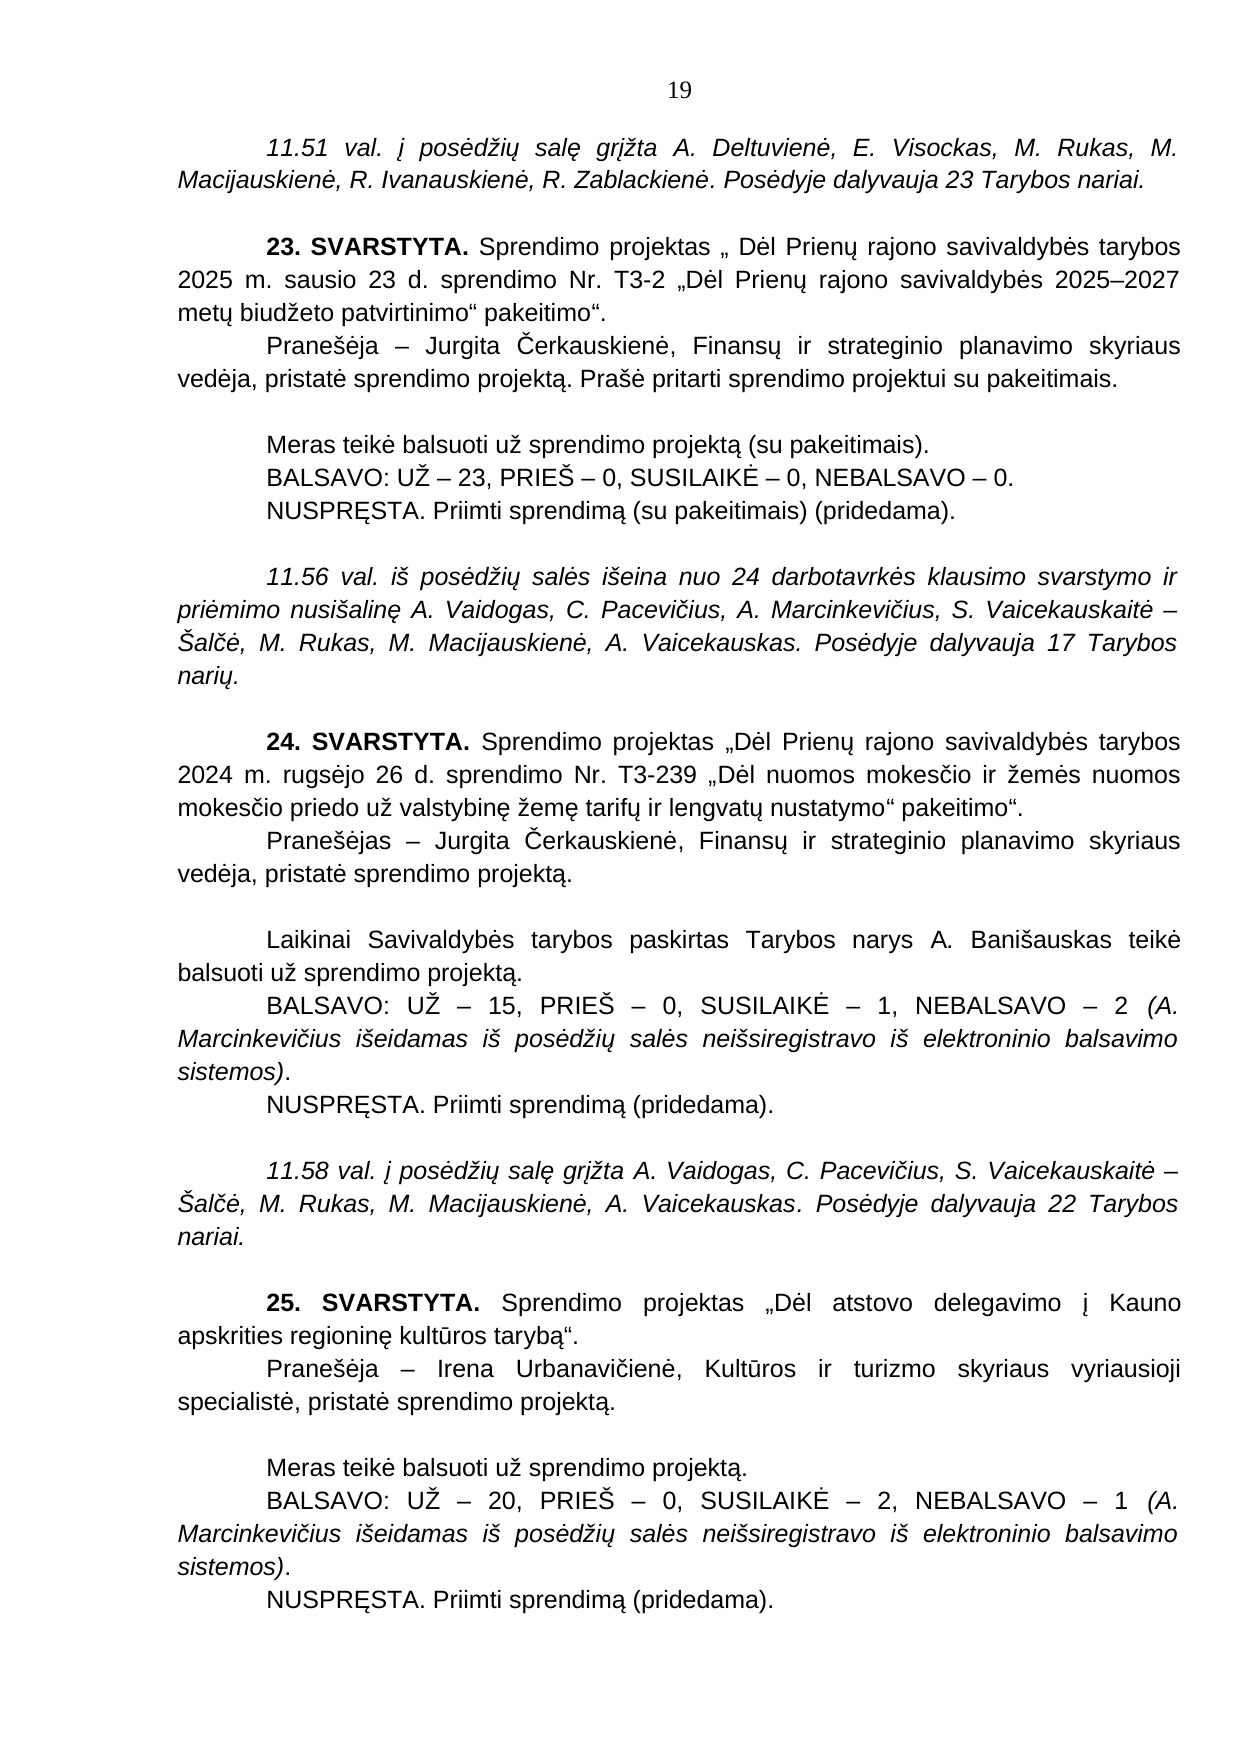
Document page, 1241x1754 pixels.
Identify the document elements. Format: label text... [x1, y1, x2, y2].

text BALSAVO: UŽ – 23, PRIEŠ – 0, SUSILAIKĖ – 0, NEBALSAVO – 0. [177, 463, 1181, 491]
text 11.58 val. į posėdžių salę grįžta A. Vaidogas, C. Pacevičius, S. Vaicekauskaitė – Šalčė, M. Rukas, M. Macijauskienė, A. Vaicekauskas. Posėdyje dalyvauja 22 Tarybos nariai. [177, 1156, 1181, 1251]
text 11.51 val. į posėdžių salę grįžta A. Deltuvienė, E. Visockas, M. Rukas, M. Macijauskienė, R. Ivanauskienė, R. Zablackienė. Posėdyje dalyvauja 23 Tarybos nariai. [177, 132, 1181, 194]
text BALSAVO: UŽ – 20, PRIEŠ – 0, SUSILAIKĖ – 2, NEBALSAVO – 1 (A. Marcinkevičius išeidamas iš posėdžių salės neišsiregistravo iš elektroninio balsavimo sistemos). [177, 1486, 1181, 1581]
text Pranešėja – Irena Urbanavičienė, Kultūros ir turizmo skyriaus vyriausioji specialistė, pristatė sprendimo projektą. [177, 1354, 1181, 1416]
text 11.56 val. iš posėdžių salės išeina nuo 24 darbotavrkės klausimo svarstymo ir priėmimo nusišalinę A. Vaidogas, C. Pacevičius, A. Marcinkevičius, S. Vaicekauskaitė – Šalčė, M. Rukas, M. Macijauskienė, A. Vaicekauskas. Posėdyje dalyvauja 17 Tarybos narių. [177, 562, 1181, 689]
text Meras teikė balsuoti už sprendimo projektą (su pakeitimais). [177, 430, 1181, 458]
text 25. SVARSTYTA. Sprendimo projektas „Dėl atstovo delegavimo į Kauno apskrities regioninę kultūros tarybą“. [177, 1288, 1181, 1350]
text 23. SVARSTYTA. Sprendimo projektas „ Dėl Prienų rajono savivaldybės tarybos 2025 m. sausio 23 d. sprendimo Nr. T3-2 „Dėl Prienų rajono savivaldybės 2025–2027 metų biudžeto patvirtinimo“ pakeitimo“. [177, 232, 1181, 326]
text NUSPRĘSTA. Priimti sprendimą (su pakeitimais) (pridedama). [177, 496, 1181, 524]
text Pranešėja – Jurgita Čerkauskienė, Finansų ir strateginio planavimo skyriaus vedėja, pristatė sprendimo projektą. Prašė pritarti sprendimo projektui su pakeitimais. [177, 331, 1181, 392]
text NUSPRĘSTA. Priimti sprendimą (pridedama). [177, 1585, 1181, 1614]
text Laikinai Savivaldybės tarybos paskirtas Tarybos narys A. Banišauskas teikė balsuoti už sprendimo projektą. [177, 925, 1181, 987]
text Meras teikė balsuoti už sprendimo projektą. [177, 1453, 1181, 1482]
text BALSAVO: UŽ – 15, PRIEŠ – 0, SUSILAIKĖ – 1, NEBALSAVO – 2 (A. Marcinkevičius išeidamas iš posėdžių salės neišsiregistravo iš elektroninio balsavimo sistemos). [177, 991, 1181, 1086]
text NUSPRĘSTA. Priimti sprendimą (pridedama). [177, 1090, 1181, 1119]
text 24. SVARSTYTA. Sprendimo projektas „Dėl Prienų rajono savivaldybės tarybos 2024 m. rugsėjo 26 d. sprendimo Nr. T3-239 „Dėl nuomos mokesčio ir žemės nuomos mokesčio priedo už valstybinę žemę tarifų ir lengvatų nustatymo“ pakeitimo“. [177, 727, 1181, 822]
text Pranešėjas – Jurgita Čerkauskienė, Finansų ir strateginio planavimo skyriaus vedėja, pristatė sprendimo projektą. [177, 826, 1181, 888]
